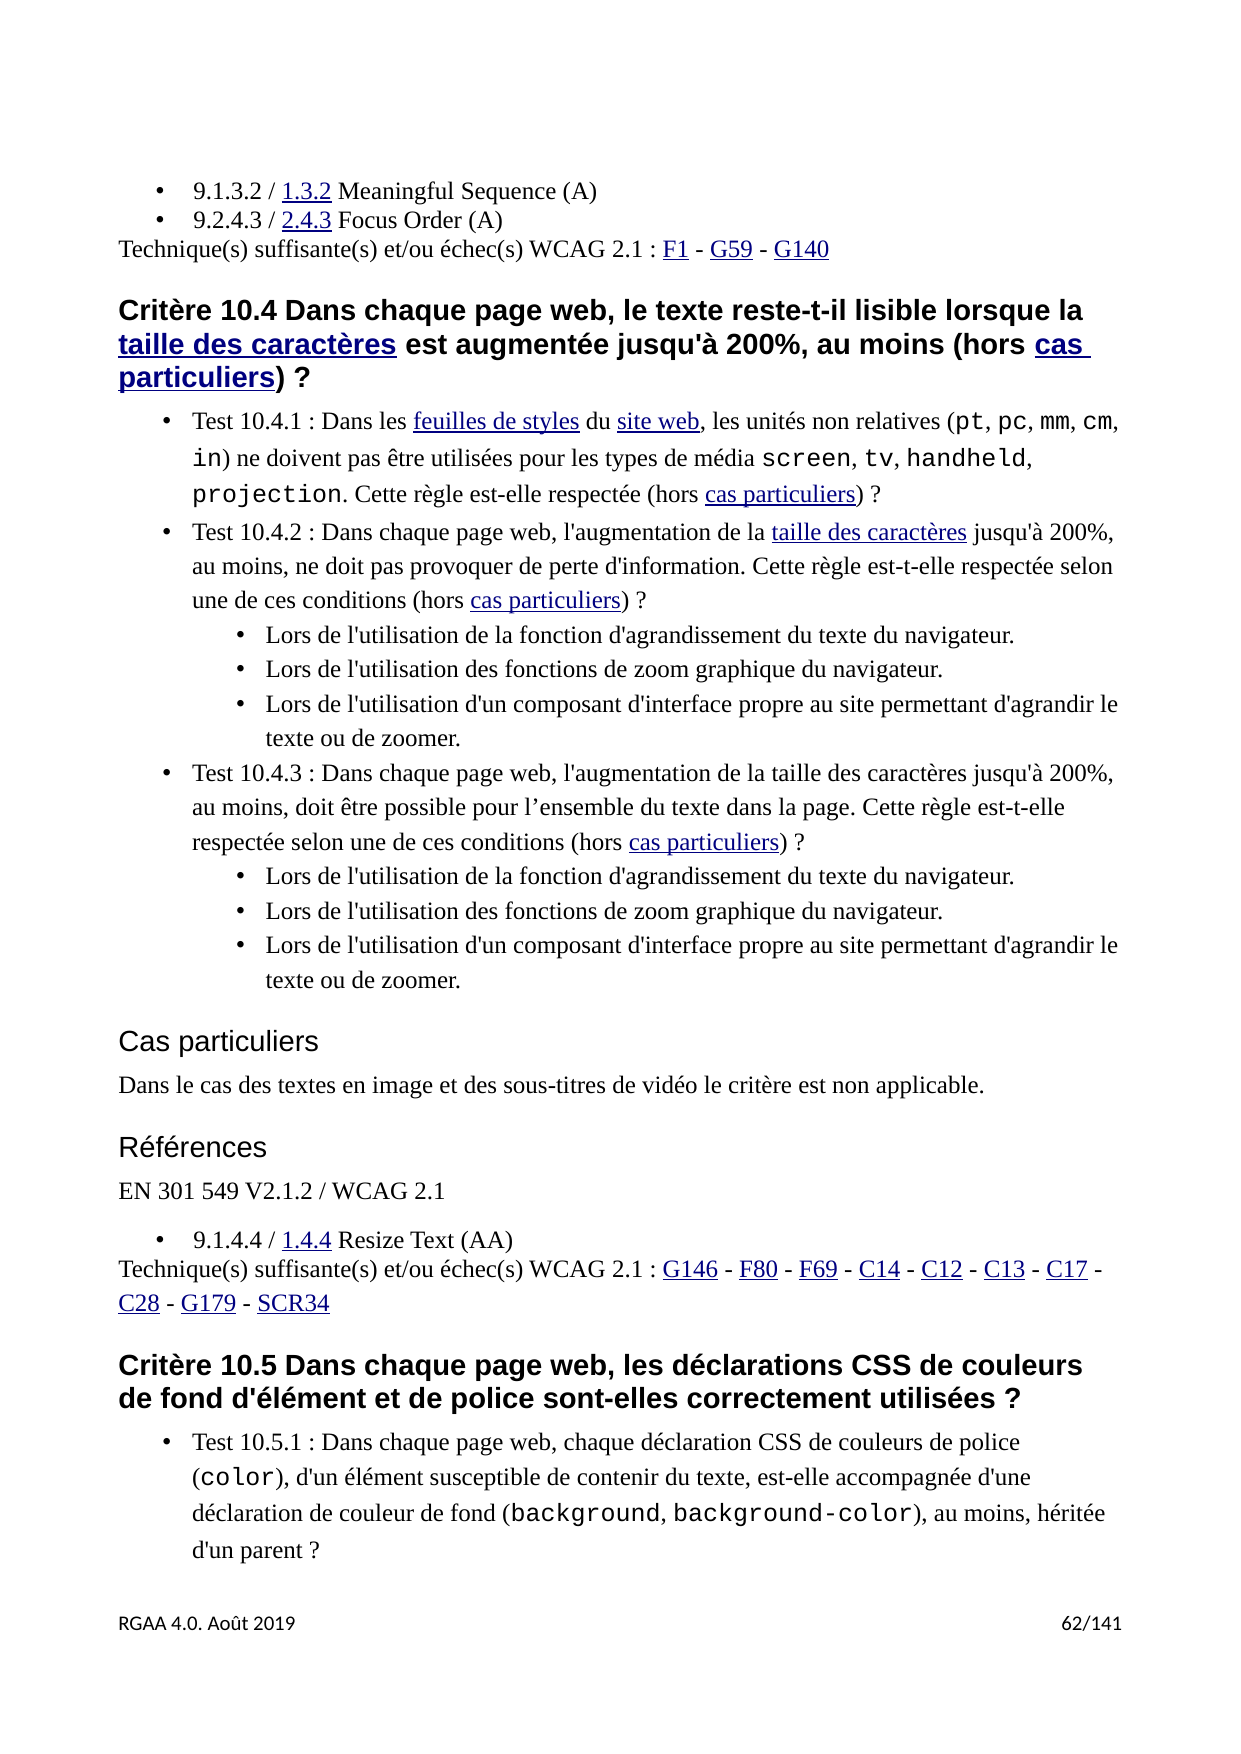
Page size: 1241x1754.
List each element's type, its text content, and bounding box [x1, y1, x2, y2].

list Test 10.4.2 : Dans chaque page web, l'augmentation de la taille des caractères jusqu'à 200%, au moins, ne doit pas provoquer de perte d'information. Cette règle est-t-elle respectée selon une de ces conditions (hors cas particuliers) ? [162, 517, 1122, 614]
text Technique(s) suffisante(s) et/ou échec(s) WCAG 2.1 : F1 - G59 - G140 [118, 234, 1122, 263]
list 9.1.3.2 / 1.3.2 Meaningful Sequence (A) [156, 176, 1122, 205]
list Test 10.4.3 : Dans chaque page web, l'augmentation de la taille des caractères jusqu'à 200%, au moins, doit être possible pour l’ensemble du texte dans la page. Cette règle est-t-elle respectée selon une de ces conditions (hors cas particuliers) ? [162, 758, 1122, 856]
list Test 10.5.1 : Dans chaque page web, chaque déclaration CSS de couleurs de police (color), d'un élément susceptible de contenir du texte, est-elle accompagnée d'une déclaration de couleur de fond (background, background-color), au moins, héritée d'un parent ? [162, 1427, 1122, 1563]
text Technique(s) suffisante(s) et/ou échec(s) WCAG 2.1 : G146 - F80 - F69 - C14 - C12 - C13 - C17 - C28 - G179 - SCR34 [118, 1254, 1122, 1317]
subtitle Cas particuliers [118, 1024, 1122, 1058]
list Lors de l'utilisation d'un composant d'interface propre au site permettant d'agrandir le texte ou de zoomer. [236, 689, 1122, 752]
list Lors de l'utilisation d'un composant d'interface propre au site permettant d'agrandir le texte ou de zoomer. [236, 930, 1122, 993]
text Dans le cas des textes en image et des sous-titres de vidéo le critère est non applicable. [118, 1070, 1122, 1099]
list Lors de l'utilisation des fonctions de zoom graphique du navigateur. [236, 654, 1122, 683]
text EN 301 549 V2.1.2 / WCAG 2.1 [118, 1176, 1122, 1204]
subtitle Références [118, 1130, 1122, 1163]
list Lors de l'utilisation de la fonction d'agrandissement du texte du navigateur. [236, 620, 1122, 649]
subtitle Critère 10.5 Dans chaque page web, les déclarations CSS de couleurs de fond d'élément et de police sont-elles correctement utilisées ? [118, 1348, 1122, 1415]
list 9.1.4.4 / 1.4.4 Resize Text (AA) [156, 1225, 1122, 1254]
subtitle Critère 10.4 Dans chaque page web, le texte reste-t-il lisible lorsque la taille des caractères est augmentée jusqu'à 200%, au moins (hors cas particuliers) ? [118, 293, 1122, 394]
list Lors de l'utilisation des fonctions de zoom graphique du navigateur. [236, 896, 1122, 924]
list Lors de l'utilisation de la fonction d'agrandissement du texte du navigateur. [236, 861, 1122, 890]
list 9.2.4.3 / 2.4.3 Focus Order (A) [156, 205, 1122, 234]
list Test 10.4.1 : Dans les feuilles de styles du site web, les unités non relatives (pt, pc, mm, cm, in) ne doivent pas être utilisées pour les types de média screen, tv, handheld, projection. Cette règle est-elle respectée (hors cas particuliers) ? [162, 406, 1122, 510]
